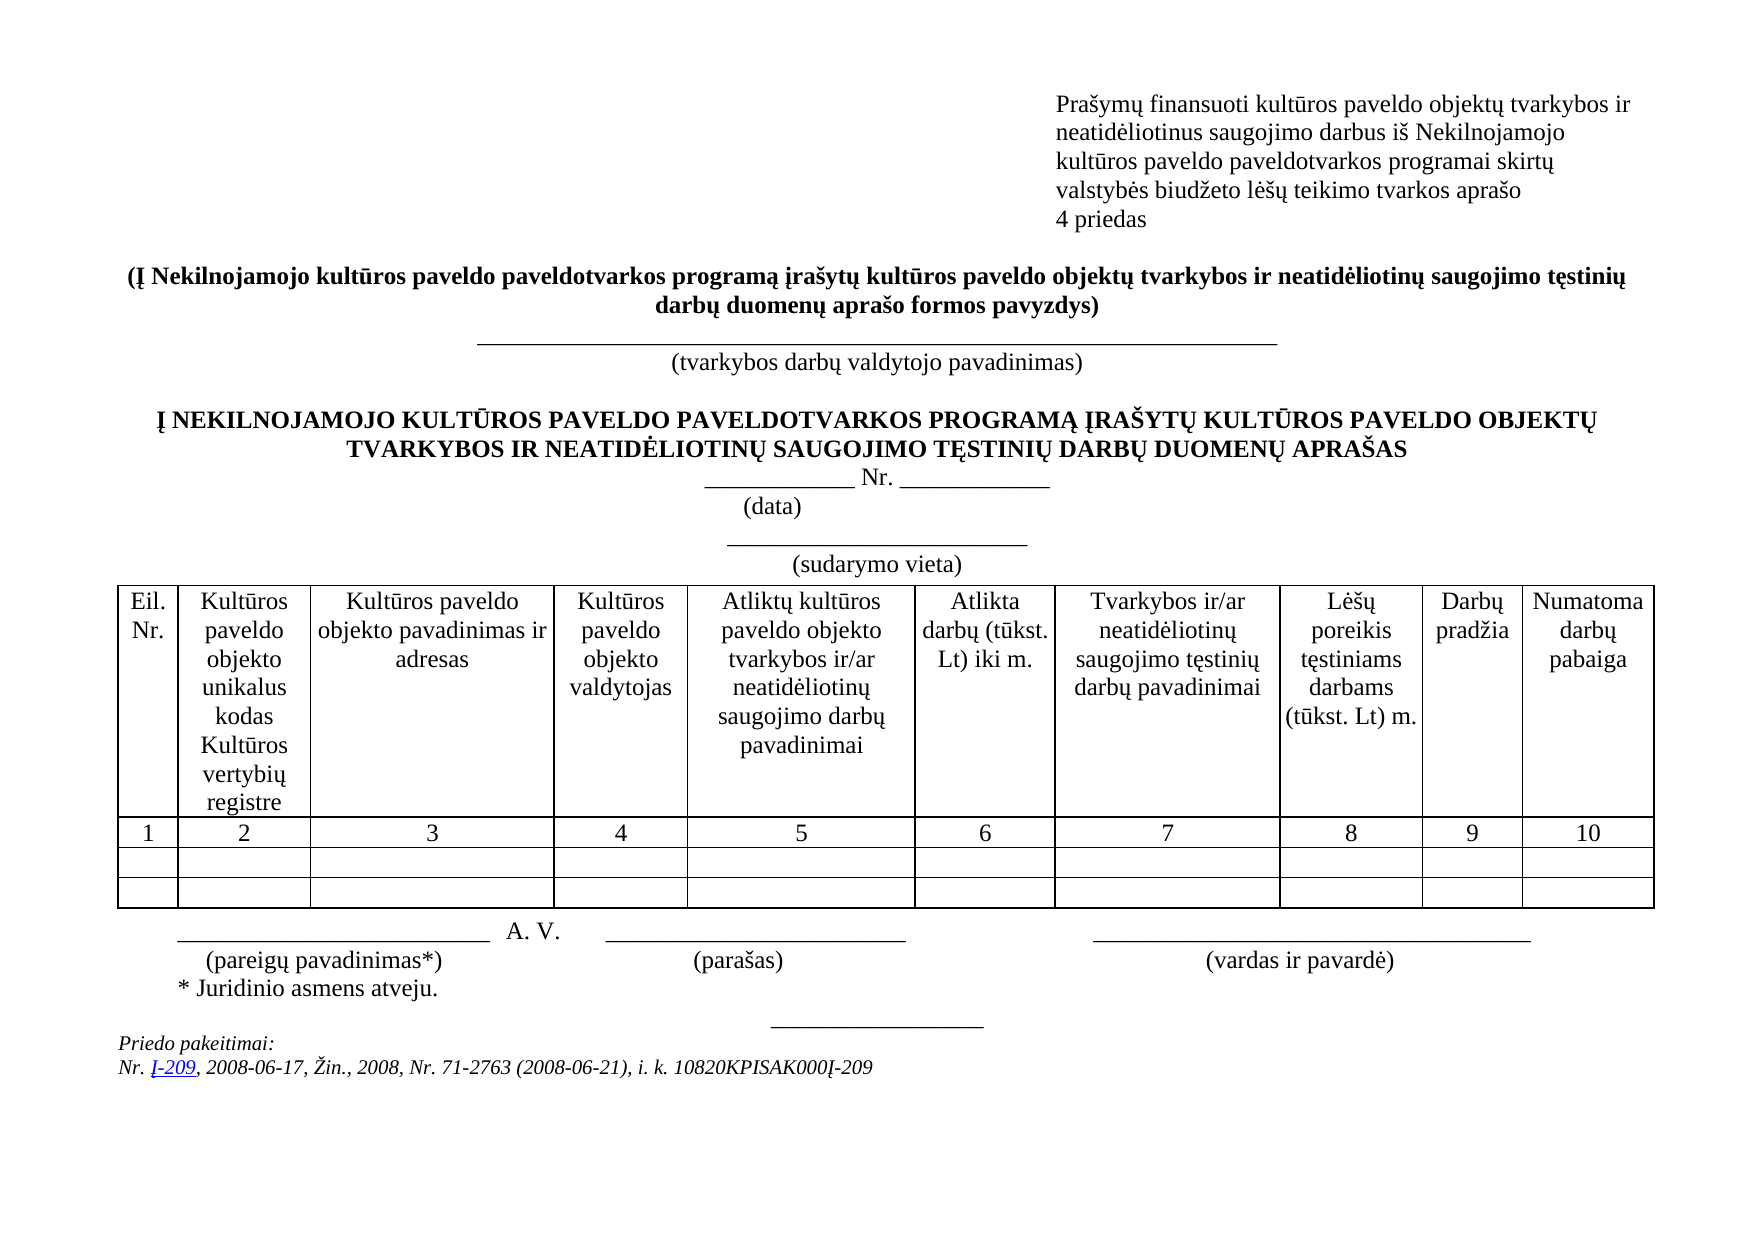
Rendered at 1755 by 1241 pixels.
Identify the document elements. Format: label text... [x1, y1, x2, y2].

table_cell [311, 848, 553, 877]
table_cell [179, 848, 310, 877]
table_cell 10 [1523, 818, 1653, 847]
table_cell [1056, 878, 1279, 907]
table_cell 2 [179, 818, 310, 847]
text 4 priedas [1056, 204, 1636, 232]
table_header Atliktų kultūros paveldo objekto tvarkybos ir/ar neatidėliotinų saugojimo darbų pavadinimai [688, 586, 914, 816]
table_cell [916, 848, 1054, 877]
table_header Tvarkybos ir/ar neatidėliotinų saugojimo tęstinių darbų pavadinimai [1056, 586, 1279, 816]
table_header Kultūros paveldo objekto pavadinimas ir adresas [311, 586, 553, 816]
table_cell [555, 878, 687, 907]
table_cell [119, 848, 177, 877]
text Nr. Į-209, 2008-06-17, Žin., 2008, Nr. 71-2763 (2008-06-21), i. k. 10820KPISAK000Į-209 [118, 1055, 1636, 1079]
text Priedo pakeitimai: [118, 1031, 1636, 1055]
table_header Numatoma darbų pabaiga [1523, 586, 1653, 816]
table_cell [555, 848, 687, 877]
table_cell [179, 878, 310, 907]
table_cell 1 [119, 818, 177, 847]
text (tvarkybos darbų valdytojo pavadinimas) [118, 347, 1636, 376]
table_cell 9 [1423, 818, 1522, 847]
table_cell [1523, 878, 1653, 907]
text ________________________________________________________________ [118, 319, 1636, 347]
table_cell [1523, 848, 1653, 877]
table_cell [1056, 848, 1279, 877]
text (pareigų pavadinimas*) (parašas) (vardas ir pavardė) [118, 945, 1636, 973]
table_cell [119, 878, 177, 907]
table_header Atlikta darbų (tūkst. Lt) iki m. [916, 586, 1054, 816]
text ____________ Nr. ____________ [118, 462, 1636, 491]
table_cell 8 [1281, 818, 1422, 847]
table_cell 5 [688, 818, 914, 847]
table_cell [1281, 878, 1422, 907]
table_cell 3 [311, 818, 553, 847]
table_cell [1281, 848, 1422, 877]
table_cell [688, 878, 914, 907]
text (data) [118, 491, 1636, 520]
table_header Kultūros paveldo objekto unikalus kodas Kultūros vertybių registre [179, 586, 310, 816]
table_header Kultūros paveldo objekto valdytojas [555, 586, 687, 816]
text (Į Nekilnojamojo kultūros paveldo paveldotvarkos programą įrašytų kultūros paveldo objektų tvarkybos ir neatidėliotinų saugojimo tęstinių darbų duomenų aprašo formos pavyzdys) [118, 261, 1636, 319]
table_cell [688, 848, 914, 877]
text * Juridinio asmens atveju. [118, 973, 1636, 1002]
text Į NEKILNOJAMOJO KULTŪROS PAVELDO PAVELDOTVARKOS PROGRAMĄ ĮRAŠYTŲ KULTŪROS PAVELDO OBJEKTŲ TVARKYBOS IR NEATIDĖLIOTINŲ SAUGOJIMO TĘSTINIŲ DARBŲ DUOMENŲ APRAŠAS [118, 405, 1636, 462]
table_header Lėšų poreikis tęstiniams darbams (tūkst. Lt) m. [1281, 586, 1422, 816]
text _________________ [118, 1002, 1636, 1031]
table_cell 6 [916, 818, 1054, 847]
table_cell [1423, 878, 1522, 907]
text _________________________ A. V. ________________________ ___________________________________ [118, 916, 1636, 945]
table_cell [1423, 848, 1522, 877]
table_header Eil. Nr. [119, 586, 177, 816]
table_cell [311, 878, 553, 907]
text (sudarymo vieta) [118, 549, 1636, 577]
text Prašymų finansuoti kultūros paveldo objektų tvarkybos ir neatidėliotinus saugojimo darbus iš Nekilnojamojo kultūros paveldo paveldotvarkos programai skirtų valstybės biudžeto lėšų teikimo tvarkos aprašo [1056, 89, 1636, 204]
table_cell [916, 878, 1054, 907]
table_cell 7 [1056, 818, 1279, 847]
text ________________________ [118, 520, 1636, 549]
table_header Darbų pradžia [1423, 586, 1522, 816]
table_cell 4 [555, 818, 687, 847]
